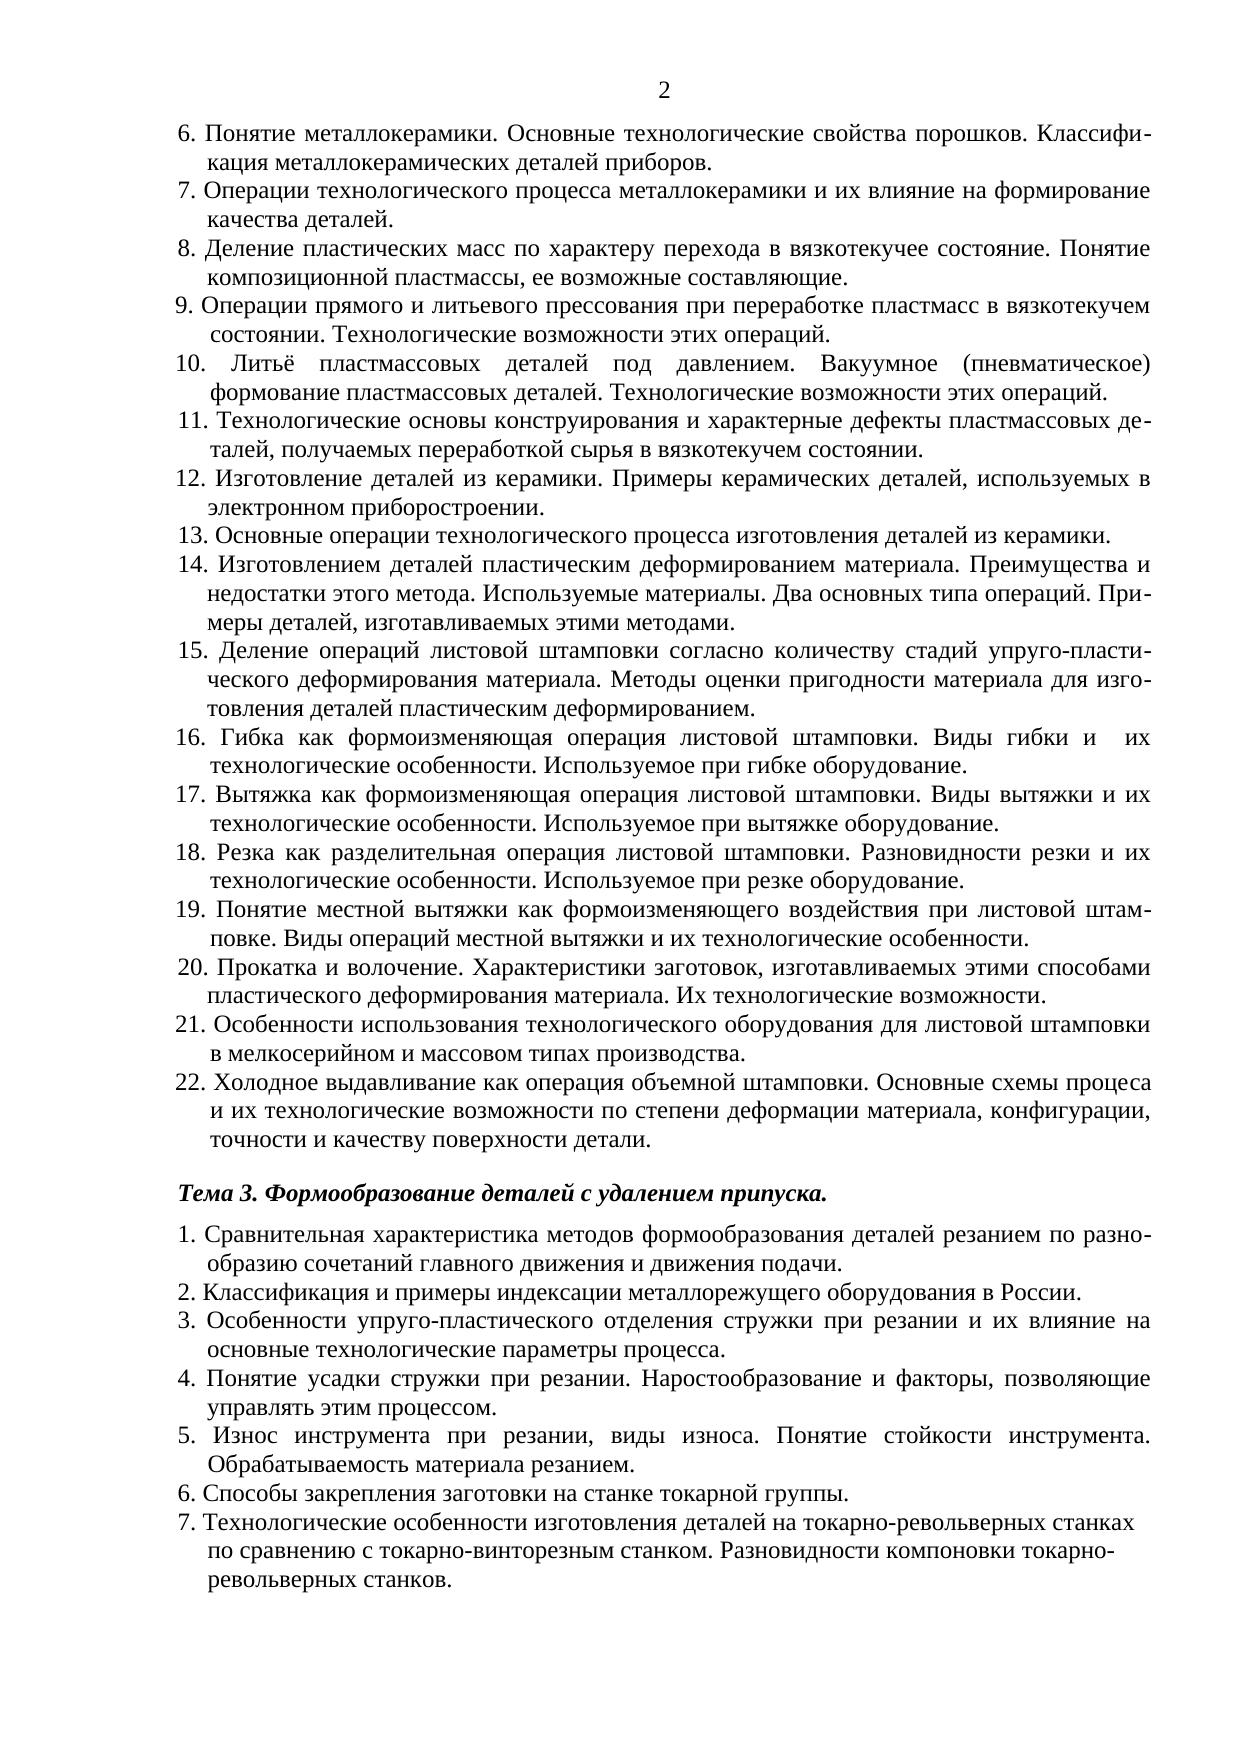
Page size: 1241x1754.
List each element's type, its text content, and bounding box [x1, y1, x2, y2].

text Тема 3. Формообразование деталей с удалением припуска. [177, 1178, 1152, 1207]
text 7. Операции технологического процесса металлокерамики и их влияние на формирование качества деталей. [177, 176, 1152, 233]
text 18. Резка как разделительная операция листовой штамповки. Разновидности резки и их технологические особенности. Используемое при резке оборудование. [175, 837, 1152, 894]
text 16. Гибка как формоизменяющая операция листовой штамповки. Виды гибки и их технологические особенности. Используемое при гибке оборудование. [175, 722, 1152, 779]
text 2. Классификация и примеры индексации металлорежущего оборудования в России. [177, 1277, 1152, 1306]
text 19. Понятие местной вытяжки как формоизменяющего воздействия при листовой штам­повке. Виды операций местной вытяжки и их технологические особенности. [175, 894, 1152, 952]
text 14. Изготовлением деталей пластическим деформированием материала. Преимущества и недостатки этого метода. Используемые материалы. Два основных типа операций. При­меры деталей, изготавливаемых этими методами. [177, 549, 1152, 636]
text 13. Основные операции технологического процесса изготовления деталей из керамики. [177, 521, 1152, 549]
text 20. Прокатка и волочение. Характеристики заготовок, изготавливаемых этими способами пластического деформирования материала. Их технологические возможности. [177, 952, 1152, 1009]
text 5. Износ инструмента при резании, виды износа. Понятие стойкости инструмента. Обрабатываемость материала резанием. [177, 1421, 1152, 1478]
text 22. Холодное выдавливание как операция объемной штамповки. Основные схемы проце­са и их технологические возможности по степени деформации материала, конфигурации, точности и качеству поверхности детали. [175, 1067, 1152, 1153]
text 12. Изготовление деталей из керамики. Примеры керамических деталей, используемых в электронном приборостроении. [175, 463, 1152, 521]
text 21. Особенности использования технологического оборудования для листовой штамповки в мелкосерийном и массовом типах производства. [175, 1009, 1152, 1067]
text 17. Вытяжка как формоизменяющая операция листовой штамповки. Виды вытяжки и их технологические особенности. Используемое при вытяжке оборудование. [175, 779, 1152, 837]
text 7. Технологические особенности изготовления деталей на токарно-револьверных станках по сравнению с токарно-винторезным станком. Разновидности компоновки токарно-револьверных станков. [177, 1507, 1152, 1593]
text 15. Деление операций листовой штамповки согласно количеству стадий упруго-пласти­ческого деформирования материала. Методы оценки пригодности материала для изго­товления деталей пластическим деформированием. [177, 636, 1152, 722]
text 11. Технологические основы конструирования и характерные дефекты пластмассовых де­талей, получаемых переработкой сырья в вязкотекучем состоянии. [177, 406, 1152, 463]
text 3. Особенности упруго-пластического отделения стружки при резании и их влияние на основные технологические параметры процесса. [177, 1306, 1152, 1363]
text 10. Литьё пластмассовых деталей под давлением. Вакуумное (пневматическое) формование пластмассовых деталей. Технологические возможности этих операций. [175, 348, 1152, 406]
text 9. Операции прямого и литьевого прессования при переработке пластмасс в вязкотекучем состоянии. Технологические возможности этих операций. [175, 291, 1152, 348]
text 8. Деление пластических масс по характеру перехода в вязкотекучее состояние. Понятие композиционной пластмассы, ее возможные составляющие. [177, 233, 1152, 291]
text 1. Сравнительная характеристика методов формообразования деталей резанием по разно­образию сочетаний главного движения и движения подачи. [177, 1219, 1152, 1277]
text 6. Способы закрепления заготовки на станке токарной группы. [177, 1478, 1152, 1507]
text 6. Понятие металлокерамики. Основные технологические свойства порошков. Классифи­кация металлокерамических деталей приборов. [177, 118, 1152, 176]
text 4. Понятие усадки стружки при резании. Наростообразование и факторы, позволяющие управлять этим процессом. [177, 1363, 1152, 1421]
